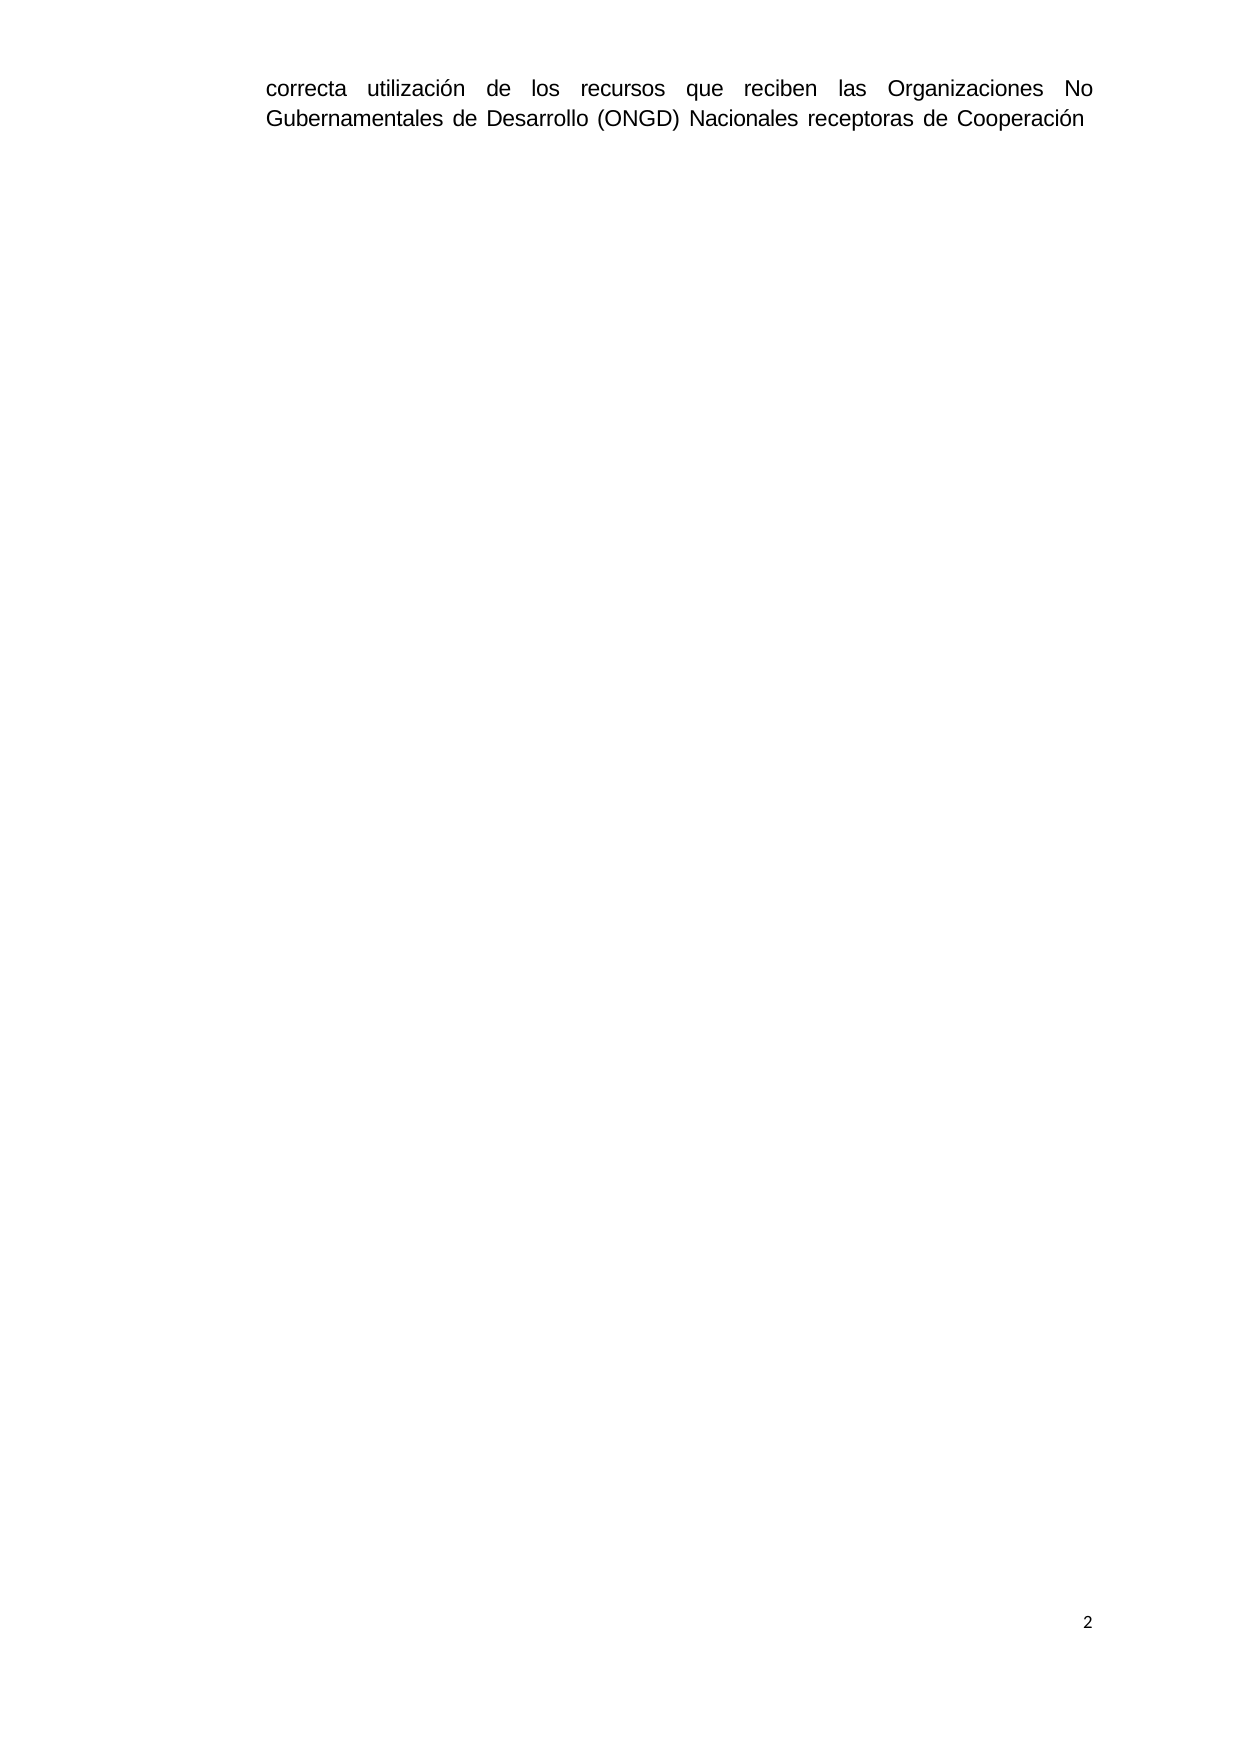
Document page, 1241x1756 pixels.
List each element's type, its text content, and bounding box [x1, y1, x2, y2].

text correcta utilización de los recursos que reciben las Organizaciones No Gubernamentales de Desarrollo (ONGD) Nacionales receptoras de Cooperación [266, 75, 1094, 131]
